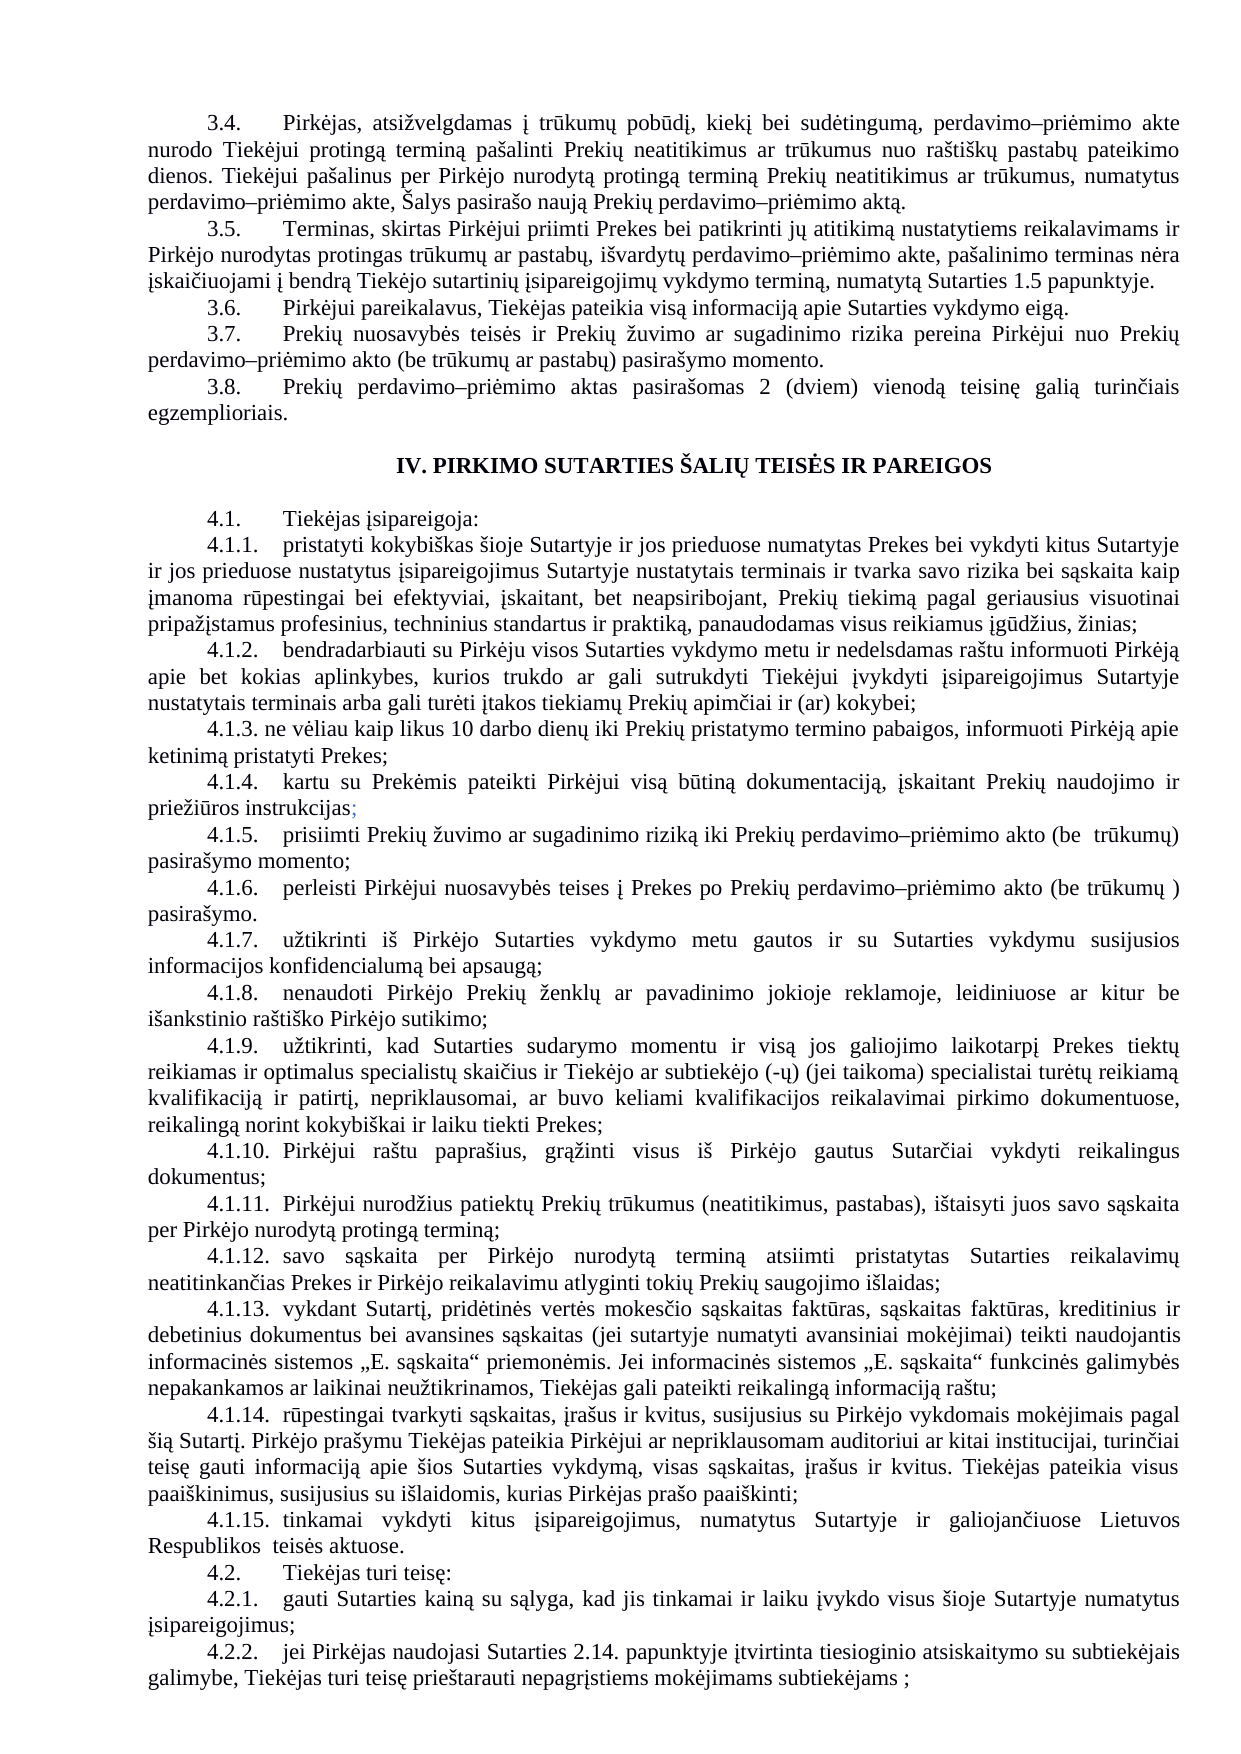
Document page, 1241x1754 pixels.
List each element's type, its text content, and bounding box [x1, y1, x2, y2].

text 3.5. Terminas, skirtas Pirkėjui priimti Prekes bei patikrinti jų atitikimą nustatytiems reikalavimams ir Pirkėjo nurodytas protingas trūkumų ar pastabų, išvardytų perdavimo–priėmimo akte, pašalinimo terminas nėra įskaičiuojami į bendrą Tiekėjo sutartinių įsipareigojimų vykdymo terminą, numatytą Sutarties 1.5 papunktyje. [148, 215, 1181, 294]
text 4.1.6. perleisti Pirkėjui nuosavybės teises į Prekes po Prekių perdavimo–priėmimo akto (be trūkumų ) pasirašymo. [148, 873, 1181, 926]
text 3.7. Prekių nuosavybės teisės ir Prekių žuvimo ar sugadinimo rizika pereina Pirkėjui nuo Prekių perdavimo–priėmimo akto (be trūkumų ar pastabų) pasirašymo momento. [148, 320, 1181, 373]
text 3.4. Pirkėjas, atsižvelgdamas į trūkumų pobūdį, kiekį bei sudėtingumą, perdavimo–priėmimo akte nurodo Tiekėjui protingą terminą pašalinti Prekių neatitikimus ar trūkumus nuo raštiškų pastabų pateikimo dienos. Tiekėjui pašalinus per Pirkėjo nurodytą protingą terminą Prekių neatitikimus ar trūkumus, numatytus perdavimo–priėmimo akte, Šalys pasirašo naują Prekių perdavimo–priėmimo aktą. [148, 109, 1181, 215]
text 4.2.2. jei Pirkėjas naudojasi Sutarties 2.14. papunktyje įtvirtinta tiesioginio atsiskaitymo su subtiekėjais galimybe, Tiekėjas turi teisę prieštarauti nepagrįstiems mokėjimams subtiekėjams ; [148, 1638, 1181, 1691]
text 4.1.3. ne vėliau kaip likus 10 darbo dienų iki Prekių pristatymo termino pabaigos, informuoti Pirkėją apie ketinimą pristatyti Prekes; [148, 715, 1181, 768]
text 4.1.11. Pirkėjui nurodžius patiektų Prekių trūkumus (neatitikimus, pastabas), ištaisyti juos savo sąskaita per Pirkėjo nurodytą protingą terminą; [148, 1190, 1181, 1242]
text 4.1.5. prisiimti Prekių žuvimo ar sugadinimo riziką iki Prekių perdavimo–priėmimo akto (be trūkumų) pasirašymo momento; [148, 821, 1181, 873]
text 4.1.13. vykdant Sutartį, pridėtinės vertės mokesčio sąskaitas faktūras, sąskaitas faktūras, kreditinius ir debetinius dokumentus bei avansines sąskaitas (jei sutartyje numatyti avansiniai mokėjimai) teikti naudojantis informacinės sistemos „E. sąskaita“ priemonėmis. Jei informacinės sistemos „E. sąskaita“ funkcinės galimybės nepakankamos ar laikinai neužtikrinamos, Tiekėjas gali pateikti reikalingą informaciją raštu; [148, 1295, 1181, 1401]
text 4.1.9. užtikrinti, kad Sutarties sudarymo momentu ir visą jos galiojimo laikotarpį Prekes tiektų reikiamas ir optimalus specialistų skaičius ir Tiekėjo ar subtiekėjo (-ų) (jei taikoma) specialistai turėtų reikiamą kvalifikaciją ir patirtį, nepriklausomai, ar buvo keliami kvalifikacijos reikalavimai pirkimo dokumentuose, reikalingą norint kokybiškai ir laiku tiekti Prekes; [148, 1032, 1181, 1137]
text 4.2. Tiekėjas turi teisę: [148, 1559, 1181, 1585]
text IV. PIRKIMO SUTARTIES ŠALIŲ TEISĖS IR PAREIGOS [148, 452, 1181, 478]
text 4.1.2. bendradarbiauti su Pirkėju visos Sutarties vykdymo metu ir nedelsdamas raštu informuoti Pirkėją apie bet kokias aplinkybes, kurios trukdo ar gali sutrukdyti Tiekėjui įvykdyti įsipareigojimus Sutartyje nustatytais terminais arba gali turėti įtakos tiekiamų Prekių apimčiai ir (ar) kokybei; [148, 636, 1181, 715]
text 3.8. Prekių perdavimo–priėmimo aktas pasirašomas 2 (dviem) vienodą teisinę galią turinčiais egzemplioriais. [148, 373, 1181, 426]
text 4.1.4. kartu su Prekėmis pateikti Pirkėjui visą būtiną dokumentaciją, įskaitant Prekių naudojimo ir priežiūros instrukcijas; [148, 768, 1181, 821]
text 4.1.8. nenaudoti Pirkėjo Prekių ženklų ar pavadinimo jokioje reklamoje, leidiniuose ar kitur be išankstinio raštiško Pirkėjo sutikimo; [148, 979, 1181, 1032]
text 4.1.10. Pirkėjui raštu paprašius, grąžinti visus iš Pirkėjo gautus Sutarčiai vykdyti reikalingus dokumentus; [148, 1137, 1181, 1190]
text 4.1.14. rūpestingai tvarkyti sąskaitas, įrašus ir kvitus, susijusius su Pirkėjo vykdomais mokėjimais pagal šią Sutartį. Pirkėjo prašymu Tiekėjas pateikia Pirkėjui ar nepriklausomam auditoriui ar kitai institucijai, turinčiai teisę gauti informaciją apie šios Sutarties vykdymą, visas sąskaitas, įrašus ir kvitus. Tiekėjas pateikia visus paaiškinimus, susijusius su išlaidomis, kurias Pirkėjas prašo paaiškinti; [148, 1401, 1181, 1506]
text 4.1.15. tinkamai vykdyti kitus įsipareigojimus, numatytus Sutartyje ir galiojančiuose Lietuvos Respublikos teisės aktuose. [148, 1506, 1181, 1559]
text 3.6. Pirkėjui pareikalavus, Tiekėjas pateikia visą informaciją apie Sutarties vykdymo eigą. [148, 294, 1181, 320]
text 4.1.1. pristatyti kokybiškas šioje Sutartyje ir jos prieduose numatytas Prekes bei vykdyti kitus Sutartyje ir jos prieduose nustatytus įsipareigojimus Sutartyje nustatytais terminais ir tvarka savo rizika bei sąskaita kaip įmanoma rūpestingai bei efektyviai, įskaitant, bet neapsiribojant, Prekių tiekimą pagal geriausius visuotinai pripažįstamus profesinius, techninius standartus ir praktiką, panaudodamas visus reikiamus įgūdžius, žinias; [148, 531, 1181, 636]
text 4.1.12. savo sąskaita per Pirkėjo nurodytą terminą atsiimti pristatytas Sutarties reikalavimų neatitinkančias Prekes ir Pirkėjo reikalavimu atlyginti tokių Prekių saugojimo išlaidas; [148, 1242, 1181, 1295]
text 4.1. Tiekėjas įsipareigoja: [148, 504, 1181, 531]
text 4.1.7. užtikrinti iš Pirkėjo Sutarties vykdymo metu gautos ir su Sutarties vykdymu susijusios informacijos konfidencialumą bei apsaugą; [148, 926, 1181, 979]
text 4.2.1. gauti Sutarties kainą su sąlyga, kad jis tinkamai ir laiku įvykdo visus šioje Sutartyje numatytus įsipareigojimus; [148, 1585, 1181, 1638]
